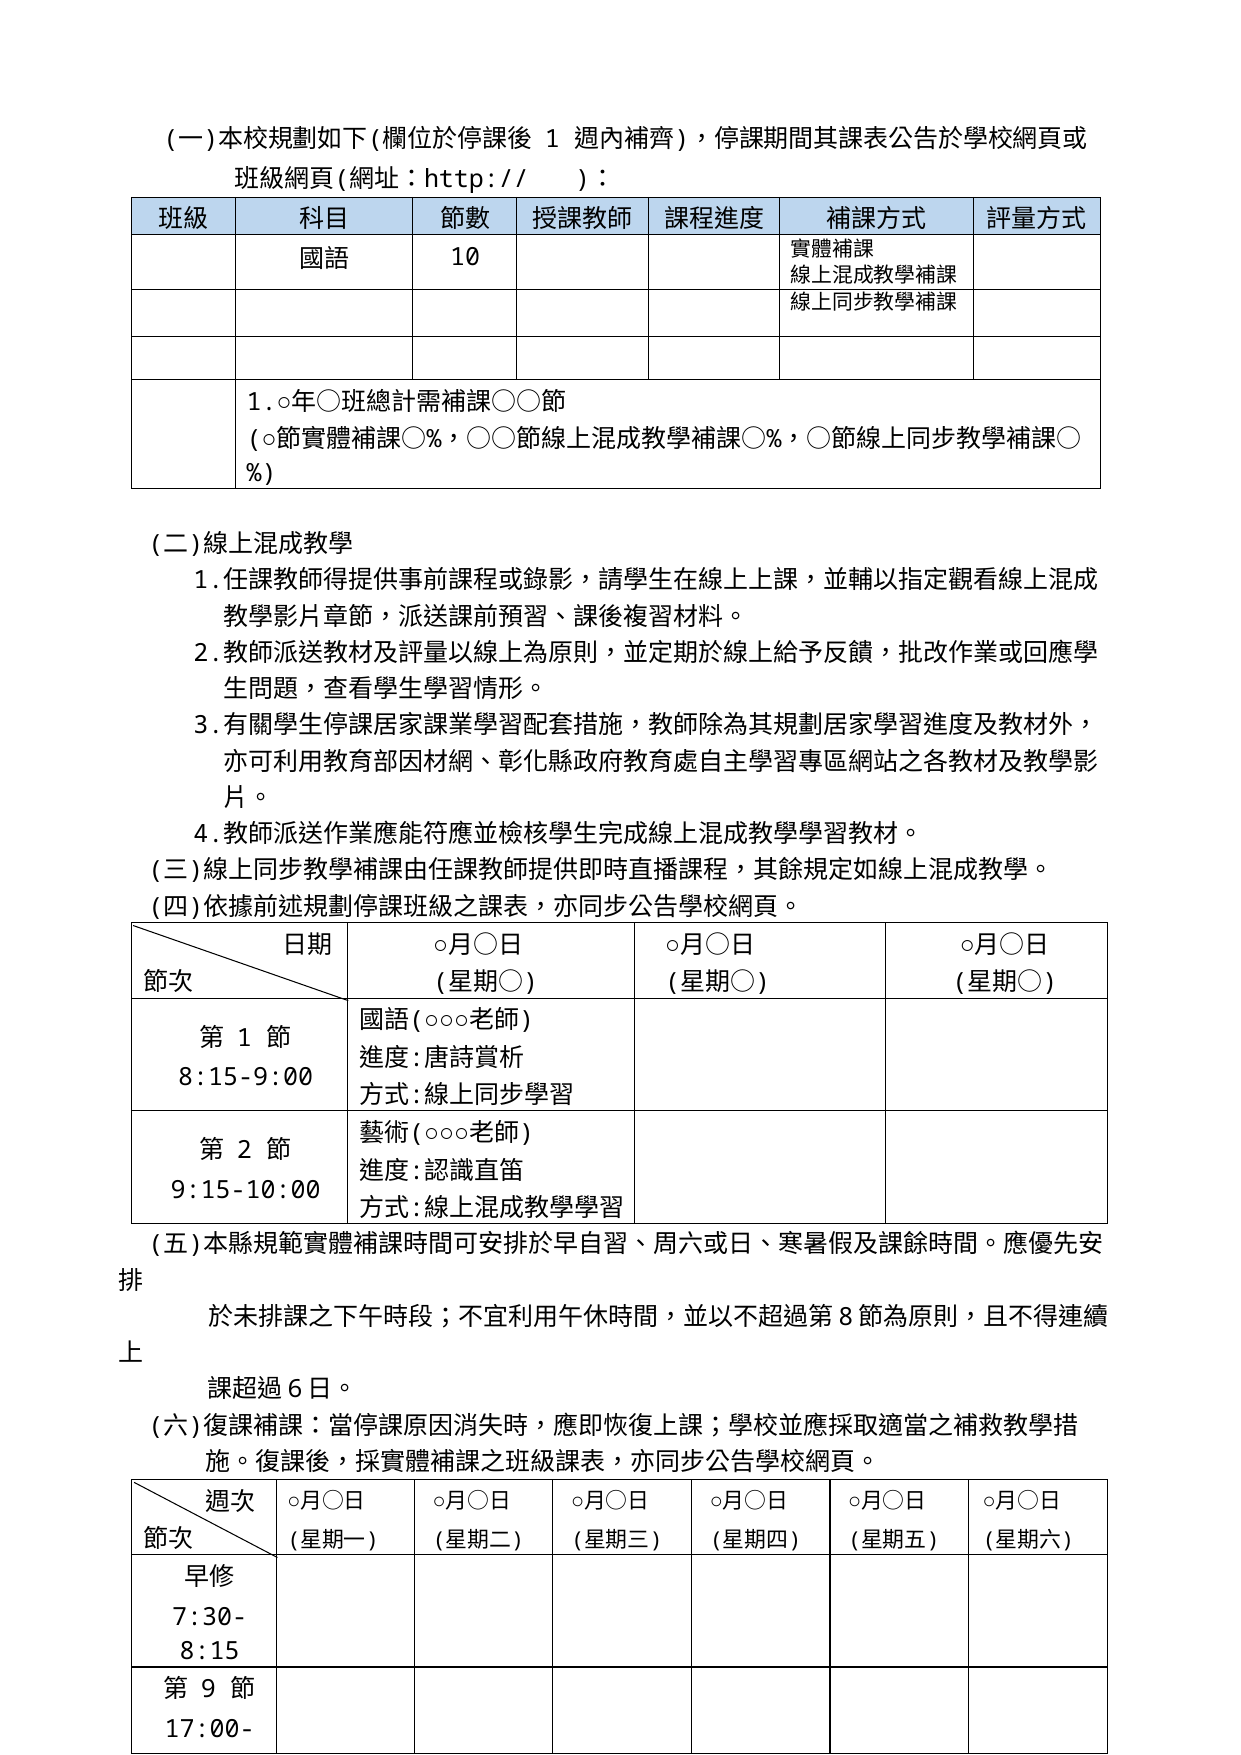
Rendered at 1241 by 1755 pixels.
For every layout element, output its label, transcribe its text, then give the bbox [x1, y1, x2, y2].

text 片。 [118, 777, 1122, 813]
table_cell [780, 337, 973, 379]
table_cell [413, 290, 516, 336]
table_cell 藝術(○○○老師) 進度:認識直笛 方式:線上混成教學學習 [348, 1111, 634, 1223]
table_cell [236, 337, 412, 379]
table_cell [886, 999, 1107, 1110]
text 生問題，查看學生學習情形。 [118, 668, 1122, 705]
table_cell [969, 1555, 1107, 1666]
table_cell 第 1 節 8:15-9:00 [132, 999, 347, 1110]
table_header ○月○日 (星期○) [635, 923, 885, 997]
table_cell [974, 235, 1100, 288]
table_header 日期 節次 [132, 923, 347, 997]
table_cell [277, 1555, 414, 1666]
table_cell [132, 290, 235, 336]
table_cell [517, 235, 648, 288]
text 2.教師派送教材及評量以線上為原則，並定期於線上給予反饋，批改作業或回應學 [118, 632, 1122, 668]
table_header ○月○日 (星期○) [886, 923, 1107, 997]
table_header ○月○日 (星期一) [277, 1480, 414, 1554]
table_header 授課教師 [517, 198, 648, 234]
text 課超過6日。 [118, 1369, 1122, 1405]
table_cell [277, 1668, 414, 1753]
table_header ○月○日 (星期二) [415, 1480, 552, 1554]
table_cell [635, 999, 885, 1110]
table_header 補課方式 [780, 198, 973, 234]
table_cell [974, 290, 1100, 336]
table_header ○月○日 (星期五) [831, 1480, 968, 1554]
table_header 班級 [132, 198, 235, 234]
table_header 週次 節次 [132, 1480, 276, 1554]
table_cell 早修 7:30-8:15 [132, 1555, 276, 1666]
text 於未排課之下午時段；不宜利用午休時間，並以不超過第8節為原則，且不得連續上 [118, 1296, 1122, 1369]
table_cell [415, 1668, 552, 1753]
table_cell [649, 235, 779, 288]
table_header ○月○日 (星期三) [553, 1480, 691, 1554]
table_cell 10 [413, 235, 516, 288]
table_cell [692, 1555, 829, 1666]
table_header ○月○日 (星期六) [969, 1480, 1107, 1554]
table_header ○月○日 (星期○) [348, 923, 634, 997]
text (二)線上混成教學 [118, 523, 1122, 560]
table_header 科目 [236, 198, 412, 234]
table_cell [635, 1111, 885, 1223]
table_cell [649, 337, 779, 379]
text 班級網頁(網址：http:// )： [175, 159, 1099, 195]
table_cell [413, 337, 516, 379]
table_cell [517, 290, 648, 336]
table_cell [974, 337, 1100, 379]
table_cell [236, 290, 412, 336]
table_cell 線上同步教學補課 [780, 290, 973, 336]
table_cell 實體補課 線上混成教學補課 [780, 235, 973, 288]
table_cell [132, 337, 235, 379]
table_cell [692, 1668, 829, 1753]
table_cell 第 2 節 9:15-10:00 [132, 1111, 347, 1223]
table_cell 1.○年○班總計需補課○○節 (○節實體補課○%，○○節線上混成教學補課○%，○節線上同步教學補課○%) [236, 380, 1100, 488]
table_cell [553, 1668, 691, 1753]
table_cell 國語 [236, 235, 412, 288]
text 4.教師派送作業應能符應並檢核學生完成線上混成教學學習教材。 [118, 813, 1122, 850]
table_header 課程進度 [649, 198, 779, 234]
table_cell [886, 1111, 1107, 1223]
table_cell [132, 235, 235, 288]
text (六)復課補課：當停課原因消失時，應即恢復上課；學校並應採取適當之補救教學措 [118, 1405, 1122, 1441]
text 亦可利用教育部因材網、彰化縣政府教育處自主學習專區網站之各教材及教學影 [118, 741, 1122, 777]
table_cell [132, 380, 235, 488]
table_cell [649, 290, 779, 336]
text 3.有關學生停課居家課業學習配套措施，教師除為其規劃居家學習進度及教材外， [118, 705, 1122, 741]
text (一)本校規劃如下(欄位於停課後 1 週內補齊)，停課期間其課表公告於學校網頁或 [118, 118, 1099, 154]
text (四)依據前述規劃停課班級之課表，亦同步公告學校網頁。 [118, 886, 1122, 922]
table_cell [517, 337, 648, 379]
text (五)本縣規範實體補課時間可安排於早自習、周六或日、寒暑假及課餘時間。應優先安排 [118, 1224, 1122, 1296]
table_header 評量方式 [974, 198, 1100, 234]
table_header ○月○日 (星期四) [692, 1480, 829, 1554]
table_cell [969, 1668, 1107, 1753]
table_cell [831, 1668, 968, 1753]
text 施。復課後，採實體補課之班級課表，亦同步公告學校網頁。 [131, 1441, 1122, 1478]
text 教學影片章節，派送課前預習、課後複習材料。 [118, 596, 1122, 632]
table_cell 第 9 節 17:00- [132, 1668, 276, 1753]
table_header 節數 [413, 198, 516, 234]
table_cell [415, 1555, 552, 1666]
text 1.任課教師得提供事前課程或錄影，請學生在線上上課，並輔以指定觀看線上混成 [118, 560, 1122, 596]
table_cell [831, 1555, 968, 1666]
table_cell [553, 1555, 691, 1666]
text (三)線上同步教學補課由任課教師提供即時直播課程，其餘規定如線上混成教學。 [118, 850, 1122, 886]
table_cell 國語(○○○老師) 進度:唐詩賞析 方式:線上同步學習 [348, 999, 634, 1110]
